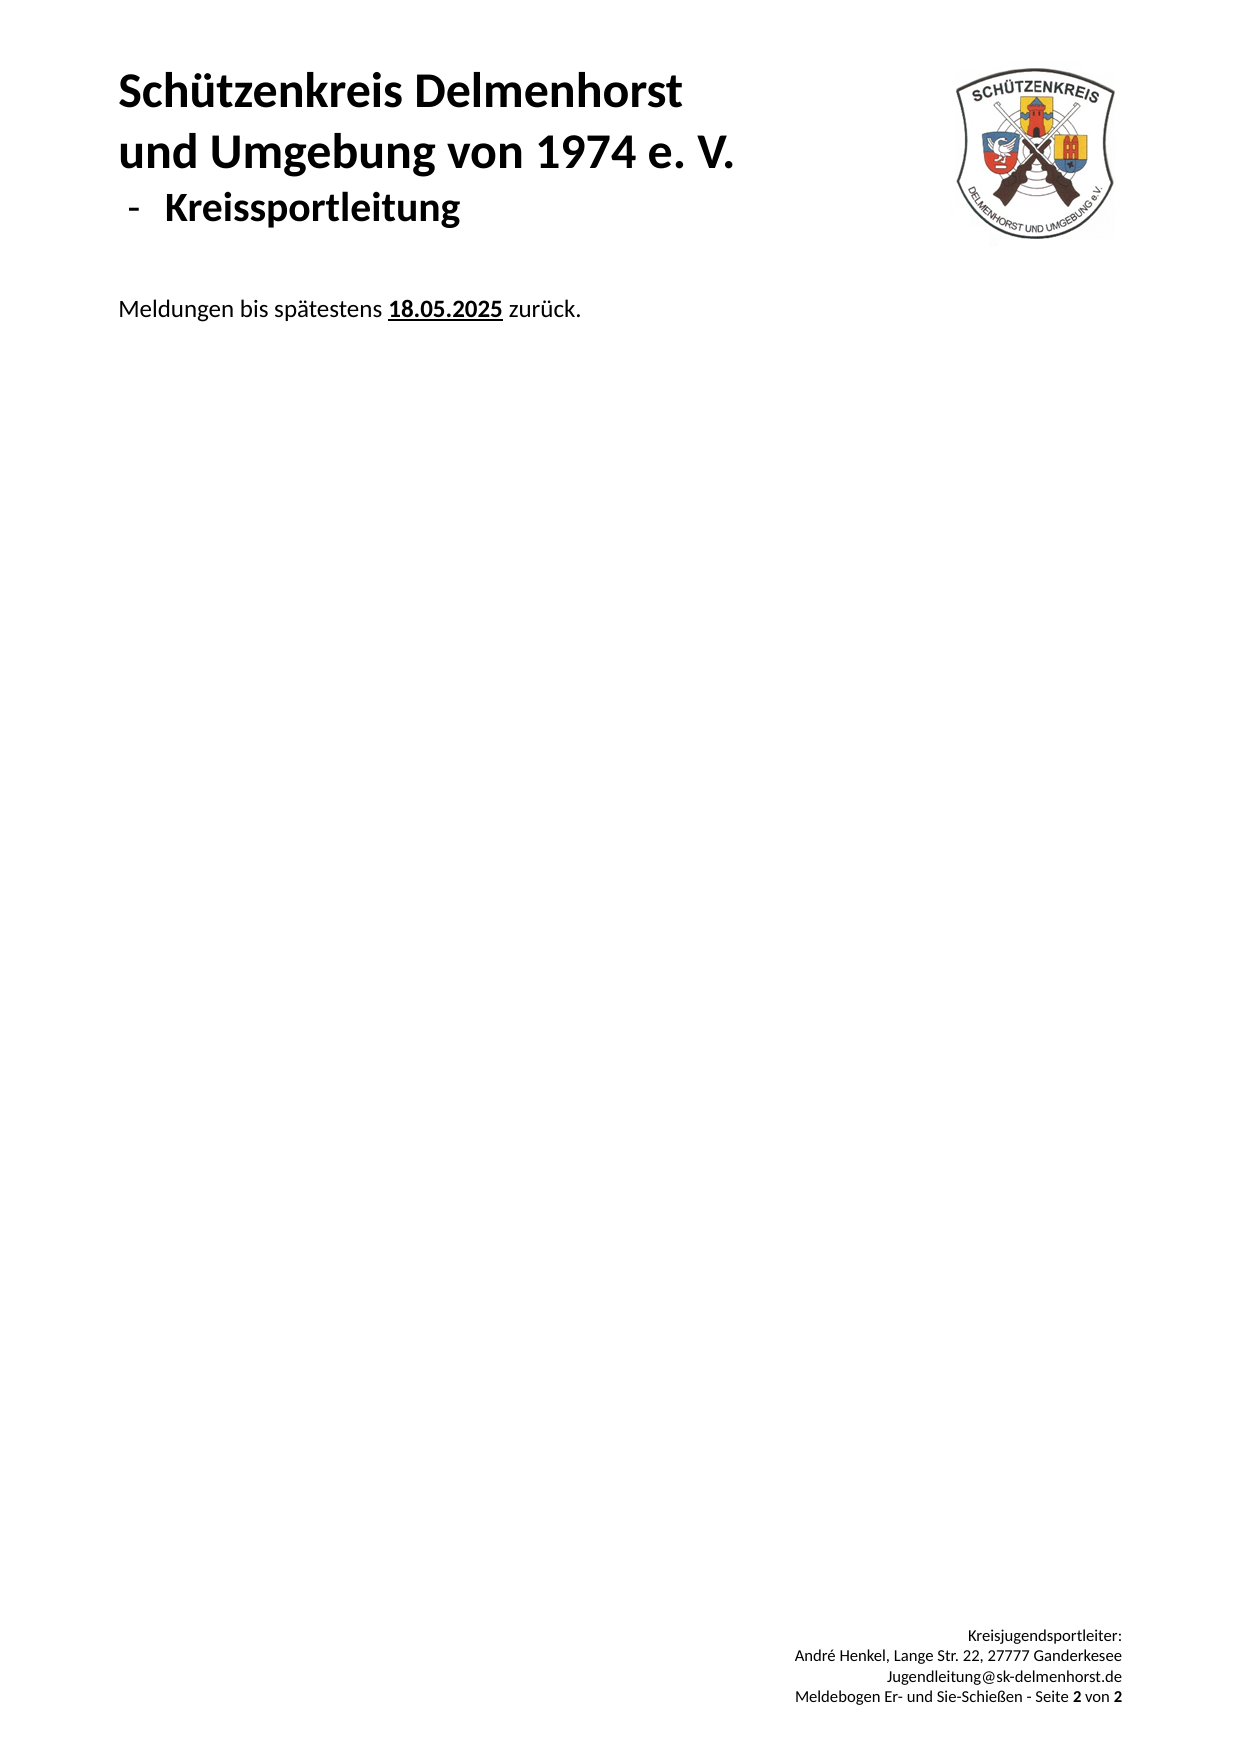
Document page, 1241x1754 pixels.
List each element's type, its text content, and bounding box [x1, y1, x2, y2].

picture [950, 61, 1121, 246]
text Meldungen bis spätestens 18.05.2025 zurück. [118, 293, 1122, 323]
